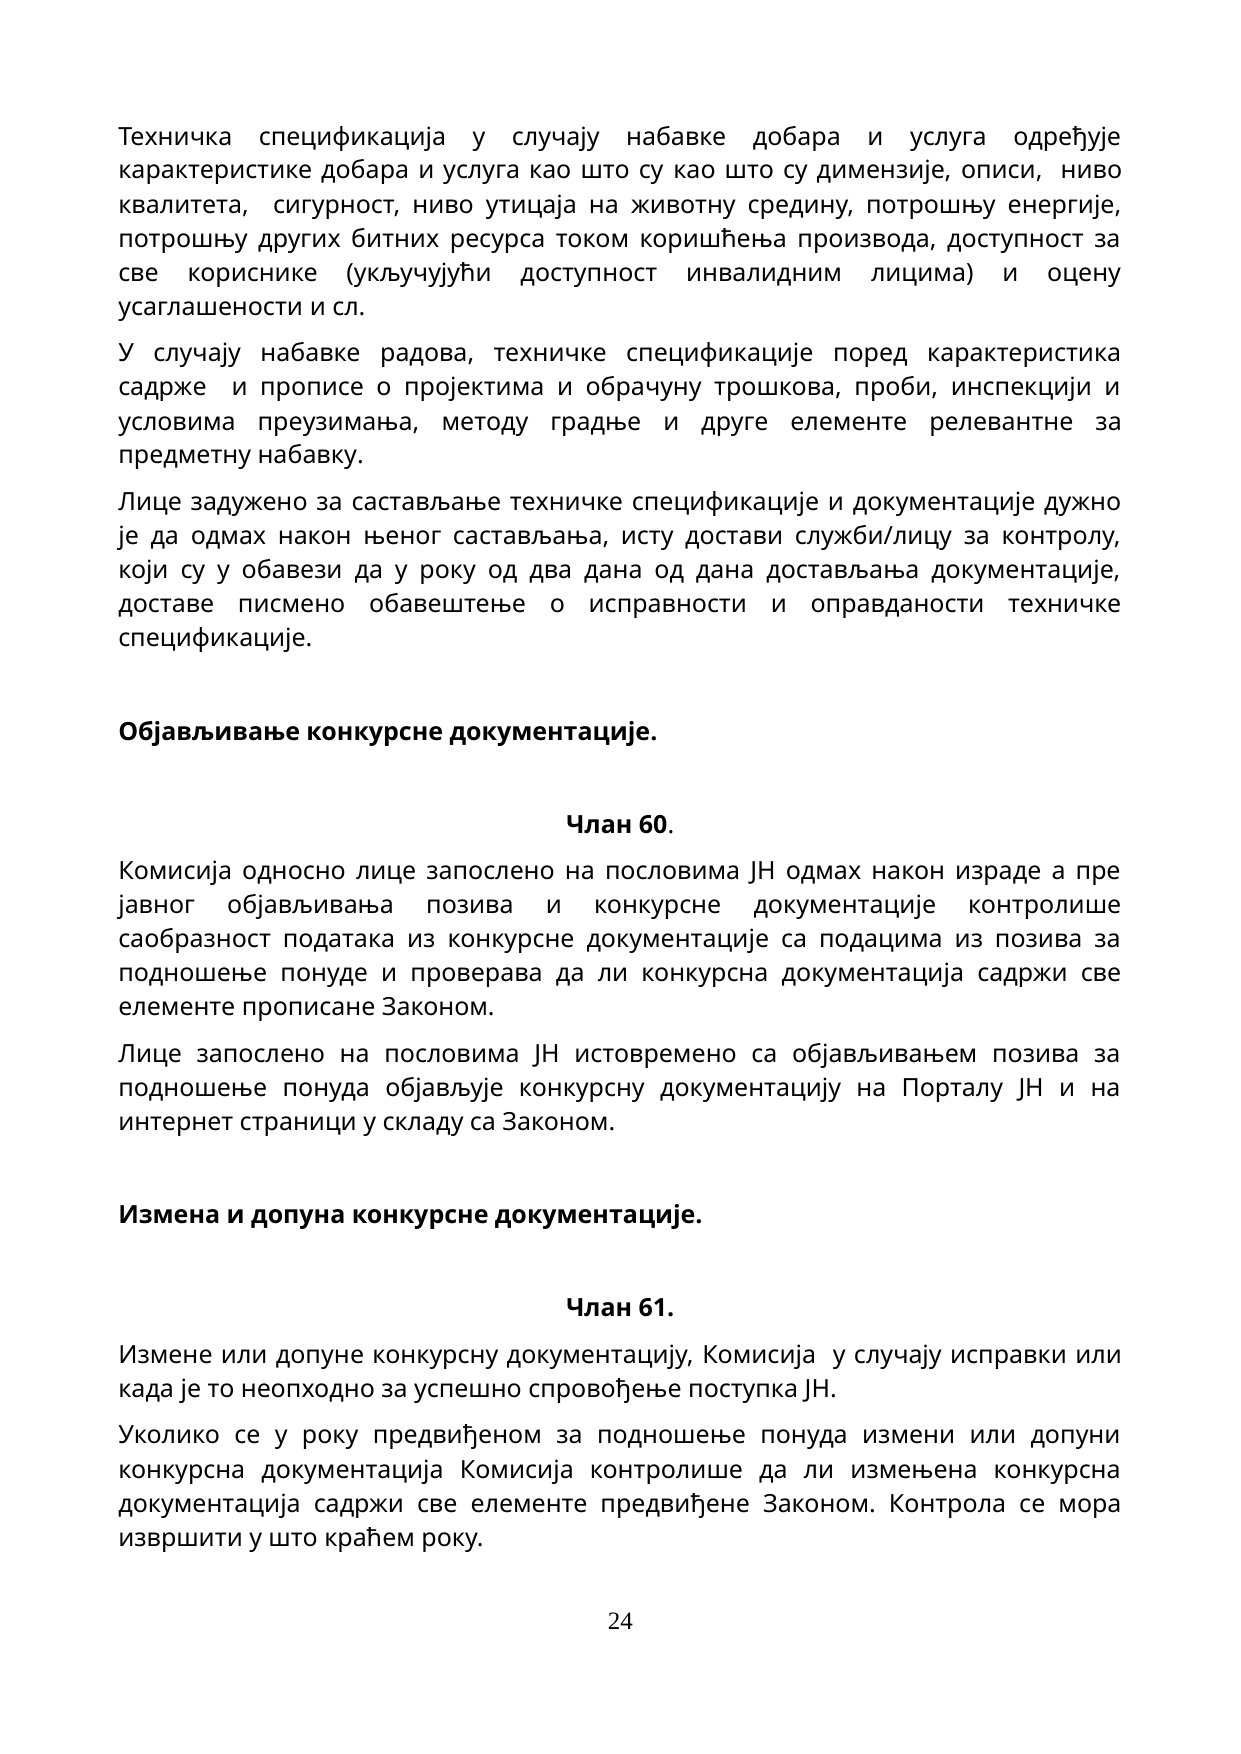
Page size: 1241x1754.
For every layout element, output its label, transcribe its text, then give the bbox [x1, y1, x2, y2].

text Члан 60. [118, 806, 1122, 840]
text Измена и допуна конкурсне документације. [118, 1197, 1122, 1231]
text Техничка спецификација у случају набавке добара и услуга одређује карактеристике добара и услуга као што су као што су димензије, описи, ниво квалитета, сигурност, ниво утицаја на животну средину, потрошњу енергије, потрошњу других битних ресурса током коришћења производа, доступност за све кориснике (укључујући доступност инвалидним лицима) и оцену усаглашености и сл. [118, 118, 1122, 322]
text У случају набавке радова, техничке спецификације поред карактеристика садрже и прописе о пројектима и обрачуну трошкова, проби, инспекцији и условима преузимања, методу градње и друге елементе релевантне за предметну набавку. [118, 335, 1122, 471]
text Комисија односно лице запослено на пословима ЈН одмах након израде а пре јавног објављивања позива и конкурсне документације контролише саобразност података из конкурсне документације са подацима из позива за подношење понуде и проверава да ли конкурсна документација садржи све елементе прописане Законом. [118, 853, 1122, 1023]
text Измене или допуне конкурсну документацију, Комисија у случају исправки или када је то неопходно за успешно спровођење поступка ЈН. [118, 1337, 1122, 1405]
text Члан 61. [118, 1290, 1122, 1324]
text Објављивање конкурсне документације. [118, 713, 1122, 747]
text Уколико се у року предвиђеном за подношење понуда измени или допуни конкурсна документација Комисија контролише да ли измењена конкурсна документација садржи све елементе предвиђене Законом. Контрола се мора извршити у што краћем року. [118, 1417, 1122, 1553]
text Лице запослено на пословима ЈН истовремено са објављивањем позива за подношење понуда објављује конкурсну документацију на Порталу ЈН и на интернет страници у складу са Законом. [118, 1036, 1122, 1138]
text Лице задужено за састављање техничке спецификације и документације дужно је да одмах након њеног састављања, исту достави служби/лицу за контролу, који су у обавези да у року од два дана од дана достављања документације, доставе писмено обавештење о исправности и оправданости техничке спецификације. [118, 484, 1122, 654]
